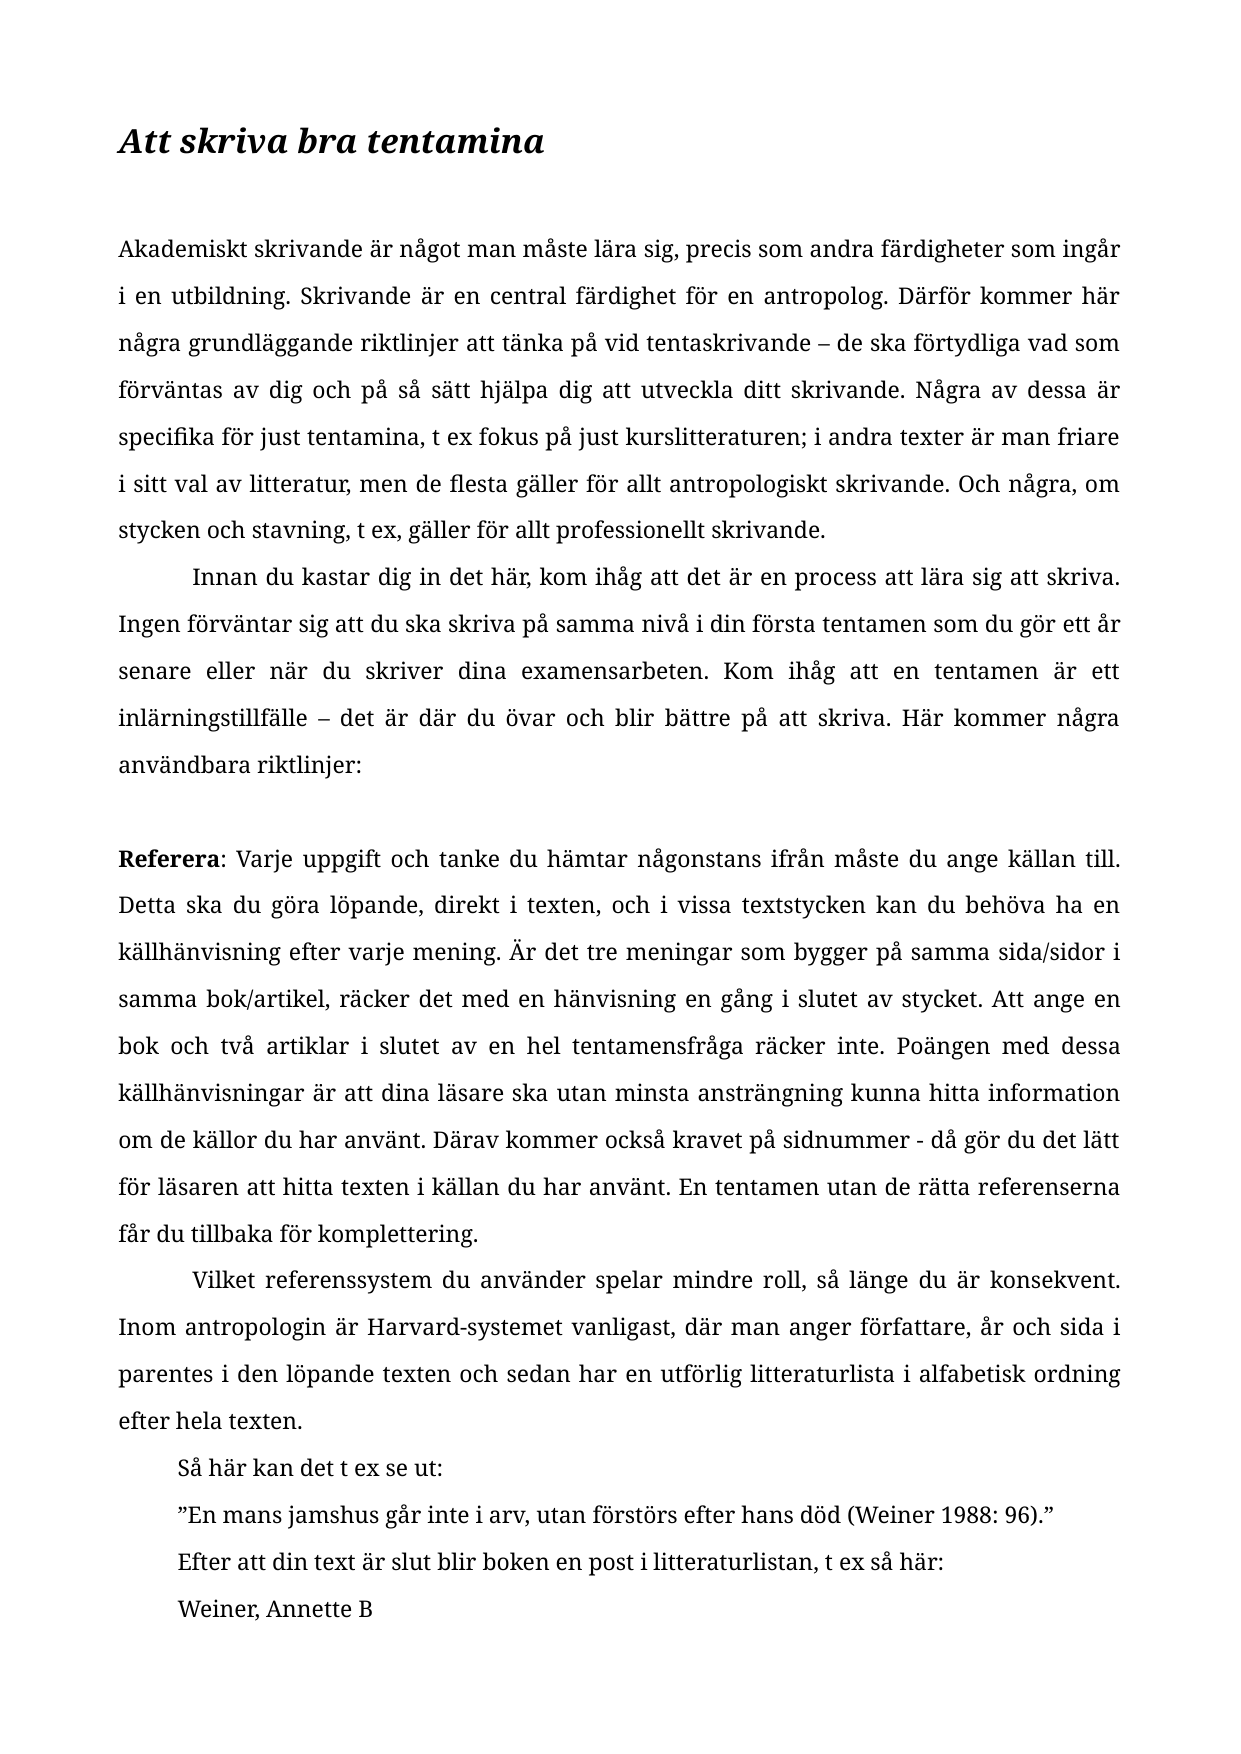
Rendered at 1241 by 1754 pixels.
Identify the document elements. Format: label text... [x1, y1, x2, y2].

text Att skriva bra tentamina [118, 118, 1122, 163]
text Referera: Varje uppgift och tanke du hämtar någonstans ifrån måste du ange källan till. Detta ska du göra löpande, direkt i texten, och i vissa textstycken kan du behöva ha en källhänvisning efter varje mening. Är det tre meningar som bygger på samma sida/sidor i samma bok/artikel, räcker det med en hänvisning en gång i slutet av stycket. Att ange en bok och två artiklar i slutet av en hel tentamensfråga räcker inte. Poängen med dessa källhänvisningar är att dina läsare ska utan minsta ansträngning kunna hitta information om de källor du har använt. Därav kommer också kravet på sidnummer - då gör du det lätt för läsaren att hitta texten i källan du har använt. En tentamen utan de rätta referenserna får du tillbaka för komplettering. [118, 842, 1122, 1249]
text ”En mans jamshus går inte i arv, utan förstörs efter hans död (Weiner 1988: 96).” [118, 1499, 1122, 1530]
text Akademiskt skrivande är något man måste lära sig, precis som andra färdigheter som ingår i en utbildning. Skrivande är en central färdighet för en antropolog. Därför kommer här några grundläggande riktlinjer att tänka på vid tentaskrivande – de ska förtydliga vad som förväntas av dig och på så sätt hjälpa dig att utveckla ditt skrivande. Några av dessa är specifika för just tentamina, t ex fokus på just kurslitteraturen; i andra texter är man friare i sitt val av litteratur, men de flesta gäller för allt antropologiskt skrivande. Och några, om stycken och stavning, t ex, gäller för allt professionellt skrivande. [118, 233, 1122, 546]
text Innan du kastar dig in det här, kom ihåg att det är en process att lära sig att skriva. Ingen förväntar sig att du ska skriva på samma nivå i din första tentamen som du gör ett år senare eller när du skriver dina examensarbeten. Kom ihåg att en tentamen är ett inlärningstillfälle – det är där du övar och blir bättre på att skriva. Här kommer några användbara riktlinjer: [118, 561, 1122, 780]
text Efter att din text är slut blir boken en post i litteraturlistan, t ex så här: [118, 1546, 1122, 1577]
text Vilket referenssystem du använder spelar mindre roll, så länge du är konsekvent. Inom antropologin är Harvard-systemet vanligast, där man anger författare, år och sida i parentes i den löpande texten och sedan har en utförlig litteraturlista i alfabetisk ordning efter hela texten. [118, 1264, 1122, 1436]
text Så här kan det t ex se ut: [118, 1452, 1122, 1483]
text Weiner, Annette B [177, 1592, 1122, 1624]
